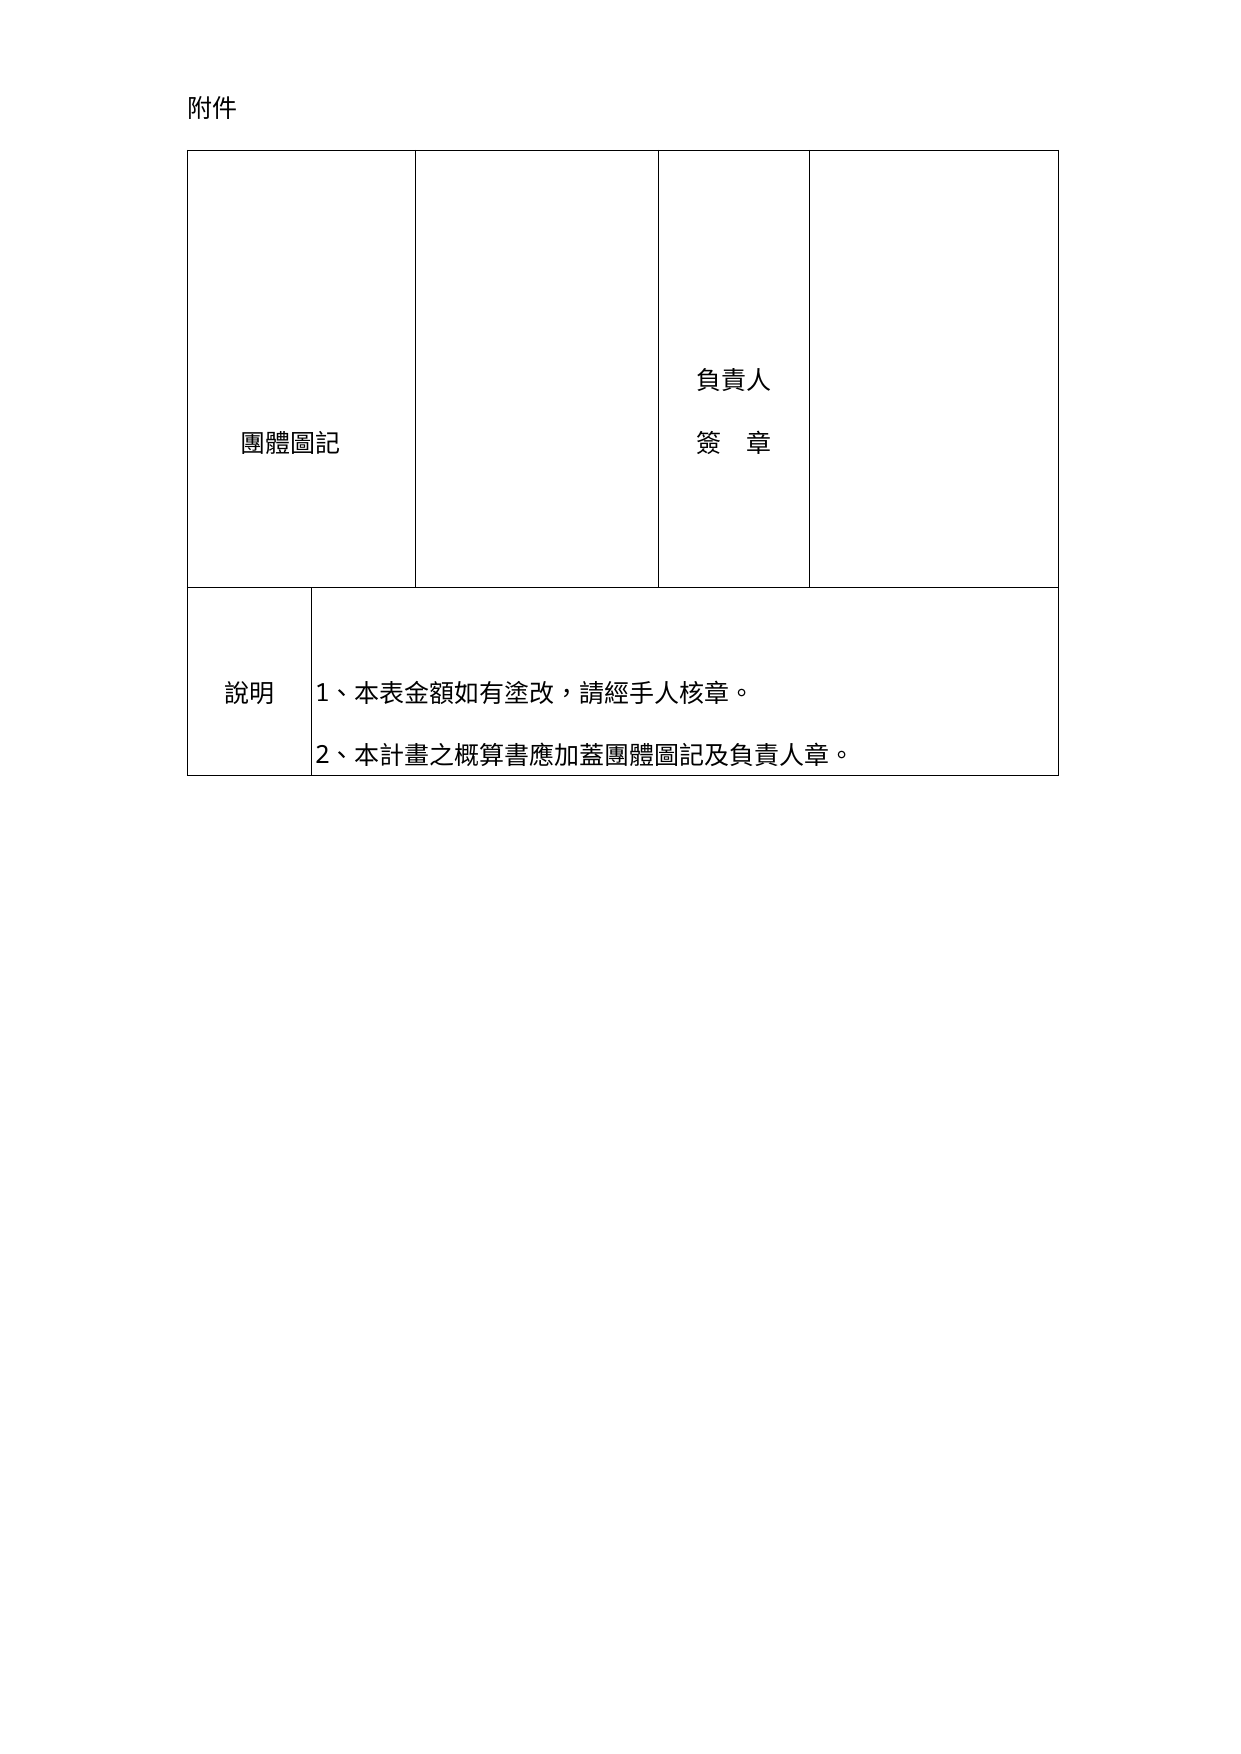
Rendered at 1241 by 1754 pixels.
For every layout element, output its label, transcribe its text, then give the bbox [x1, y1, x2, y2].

table_cell 說明 [188, 588, 311, 775]
table_cell 團體圖記 [188, 151, 415, 587]
table_cell [810, 151, 1058, 587]
table_cell [416, 151, 658, 587]
table_cell 負責人 簽 章 [659, 151, 809, 587]
table_cell 本表金額如有塗改，請經手人核章。 本計畫之概算書應加蓋團體圖記及負責人章。 [312, 588, 1058, 775]
